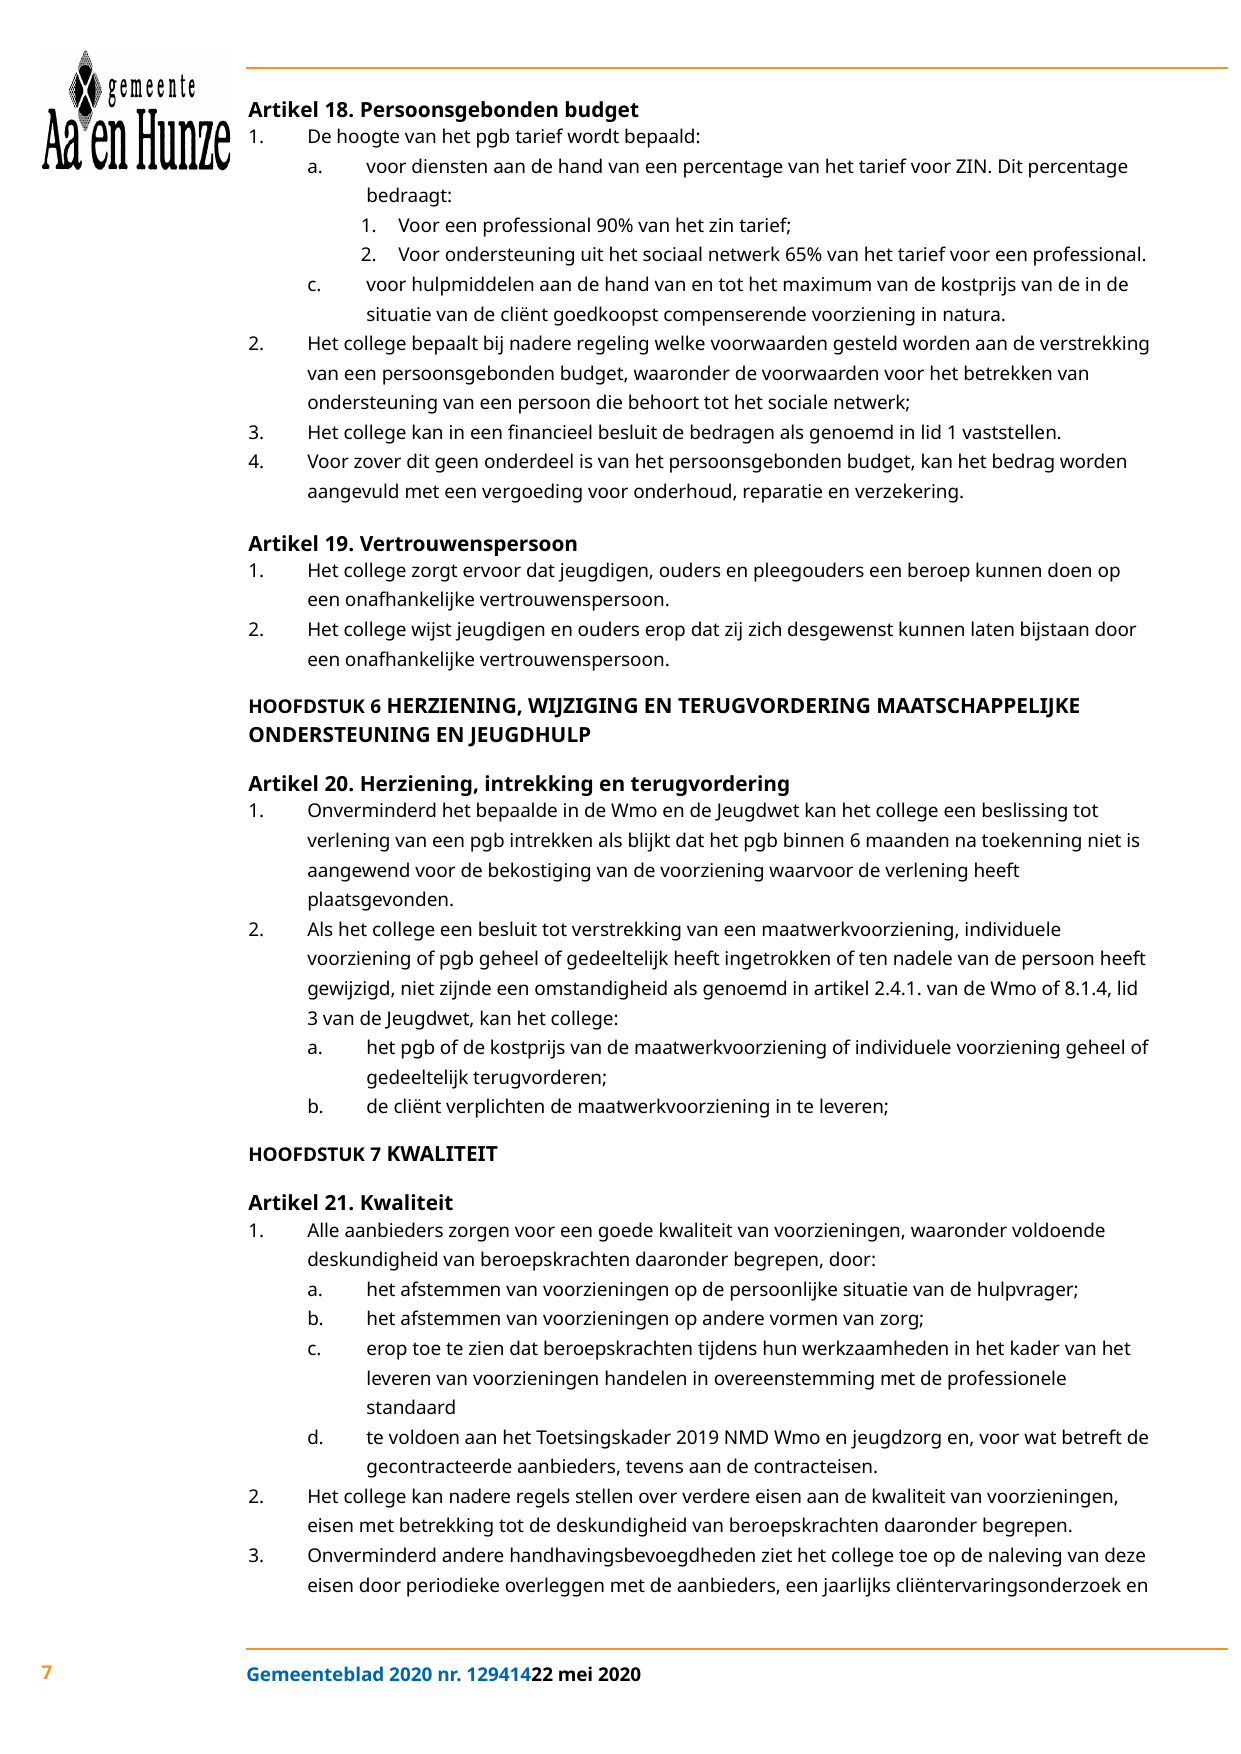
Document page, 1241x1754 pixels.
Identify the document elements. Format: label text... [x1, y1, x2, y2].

list Het college bepaalt bij nadere regeling welke voorwaarden gesteld worden aan de verstrekking van een persoonsgebonden budget, waaronder de voorwaarden voor het betrekken van ondersteuning van een persoon die behoort tot het sociale netwerk; [248, 330, 1152, 415]
list Het college zorgt ervoor dat jeugdigen, ouders en pleegouders een beroep kunnen doen op een onafhankelijke vertrouwenspersoon. [248, 557, 1152, 612]
list het afstemmen van voorzieningen op de persoonlijke situatie van de hulpvrager; [307, 1276, 1152, 1302]
picture [41, 47, 231, 172]
text HOOFDSTUK 7 KWALITEIT [248, 1139, 1152, 1167]
list het pgb of de kostprijs van de maatwerkvoorziening of individuele voorziening geheel of gedeeltelijk terugvorderen; [307, 1034, 1152, 1089]
list het afstemmen van voorzieningen op andere vormen van zorg; [307, 1306, 1152, 1331]
list erop toe te zien dat beroepskrachten tijdens hun werkzaamheden in het kader van het leveren van voorzieningen handelen in overeenstemming met de professionele standaard [307, 1335, 1152, 1420]
list de cliënt verplichten de maatwerkvoorziening in te leveren; [307, 1093, 1152, 1119]
text Artikel 18. Persoonsgebonden budget [248, 95, 1152, 123]
list voor diensten aan de hand van een percentage van het tarief voor ZIN. Dit percentage bedraagt: [307, 153, 1152, 208]
text HOOFDSTUK 6 HERZIENING, WIJZIGING EN TERUGVORDERING MAATSCHAPPELIJKE ONDERSTEUNING EN JEUGDHULP [248, 691, 1152, 748]
list De hoogte van het pgb tarief wordt bepaald: [248, 123, 1152, 149]
list Voor zover dit geen onderdeel is van het persoonsgebonden budget, kan het bedrag worden aangevuld met een vergoeding voor onderhoud, reparatie en verzekering. [248, 449, 1152, 504]
list Onverminderd andere handhavingsbevoegdheden ziet het college toe op de naleving van deze eisen door periodieke overleggen met de aanbieders, een jaarlijks cliëntervaringsonderzoek en [248, 1542, 1152, 1597]
list Alle aanbieders zorgen voor een goede kwaliteit van voorzieningen, waaronder voldoende deskundigheid van beroepskrachten daaronder begrepen, door: [248, 1217, 1152, 1272]
text Artikel 19. Vertrouwenspersoon [248, 529, 1152, 557]
list Het college kan nadere regels stellen over verdere eisen aan de kwaliteit van voorzieningen, eisen met betrekking tot de deskundigheid van beroepskrachten daaronder begrepen. [248, 1483, 1152, 1538]
list Onverminderd het bepaalde in de Wmo en de Jeugdwet kan het college een beslissing tot verlening van een pgb intrekken als blijkt dat het pgb binnen 6 maanden na toekenning niet is aangewend voor de bekostiging van de voorziening waarvoor de verlening heeft plaatsgevonden. [248, 798, 1152, 912]
text Artikel 20. Herziening, intrekking en terugvordering [248, 769, 1152, 798]
text Artikel 21. Kwaliteit [248, 1188, 1152, 1217]
list voor hulpmiddelen aan de hand van en tot het maximum van de kostprijs van de in de situatie van de cliënt goedkoopst compenserende voorziening in natura. [307, 271, 1152, 326]
list te voldoen aan het Toetsingskader 2019 NMD Wmo en jeugdzorg en, voor wat betreft de gecontracteerde aanbieders, tevens aan de contracteisen. [307, 1424, 1152, 1479]
list Voor ondersteuning uit het sociaal netwerk 65% van het tarief voor een professional. [361, 242, 1152, 267]
list Het college kan in een financieel besluit de bedragen als genoemd in lid 1 vaststellen. [248, 419, 1152, 445]
list Als het college een besluit tot verstrekking van een maatwerkvoorziening, individuele voorziening of pgb geheel of gedeeltelijk heeft ingetrokken of ten nadele van de persoon heeft gewijzigd, niet zijnde een omstandigheid als genoemd in artikel 2.4.1. van de Wmo of 8.1.4, lid 3 van de Jeugdwet, kan het college: [248, 916, 1152, 1030]
list Het college wijst jeugdigen en ouders erop dat zij zich desgewenst kunnen laten bijstaan door een onafhankelijke vertrouwenspersoon. [248, 616, 1152, 672]
list Voor een professional 90% van het zin tarief; [361, 212, 1152, 238]
